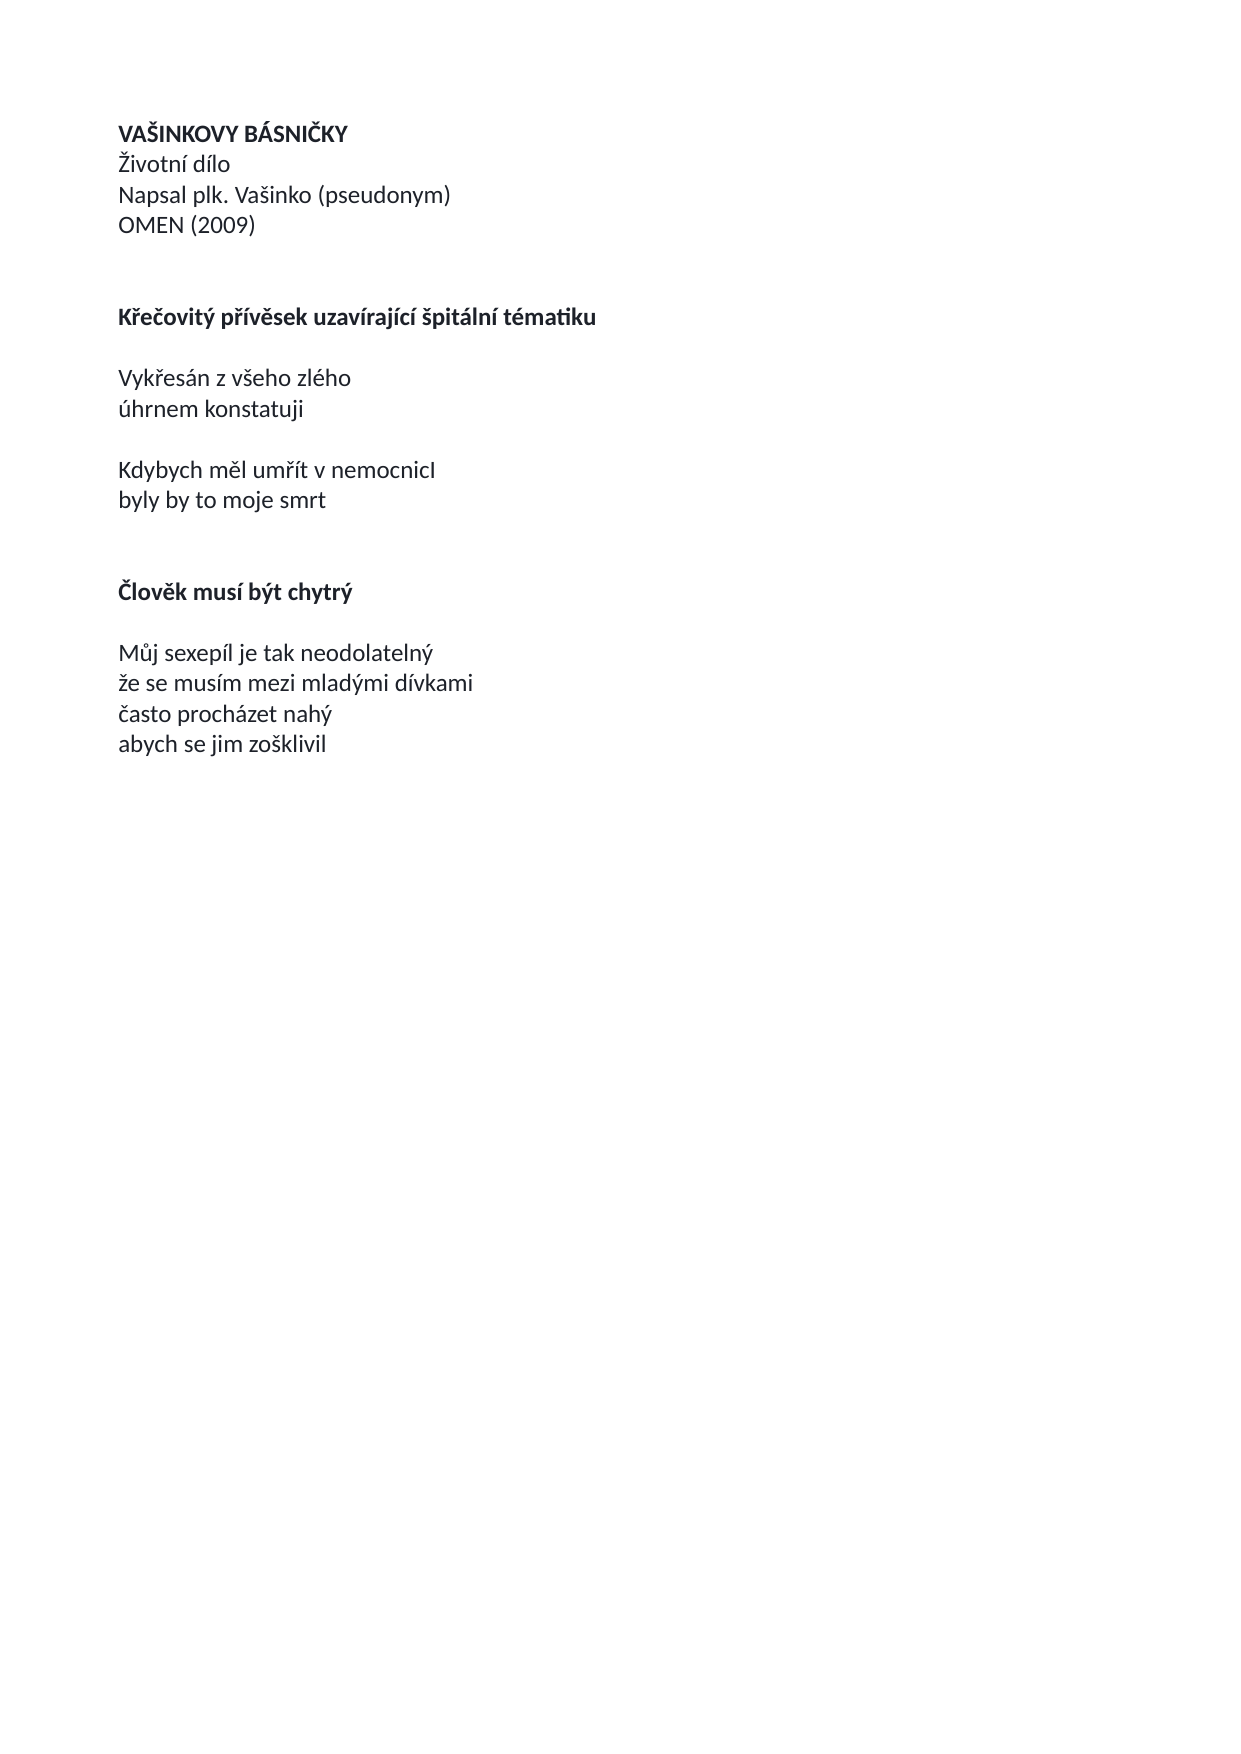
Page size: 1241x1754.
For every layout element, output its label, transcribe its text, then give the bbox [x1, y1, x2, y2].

text Křečovitý přívěsek uzavírající špitální tématiku [118, 301, 1122, 332]
text často procházet nahý abych se jim zošklivil [118, 698, 1122, 759]
text VAŠINKOVY BÁSNIČKY Životní dílo Napsal plk. Vašinko (pseudonym) OMEN (2009) [118, 118, 1122, 240]
text Člověk musí být chytrý [118, 576, 1122, 606]
text Kdybych měl umřít v nemocnicI byly by to moje smrt [118, 454, 1122, 515]
text Můj sexepíl je tak neodolatelný že se musím mezi mladými dívkami [118, 637, 1122, 698]
text Vykřesán z všeho zlého úhrnem konstatuji [118, 362, 1122, 423]
